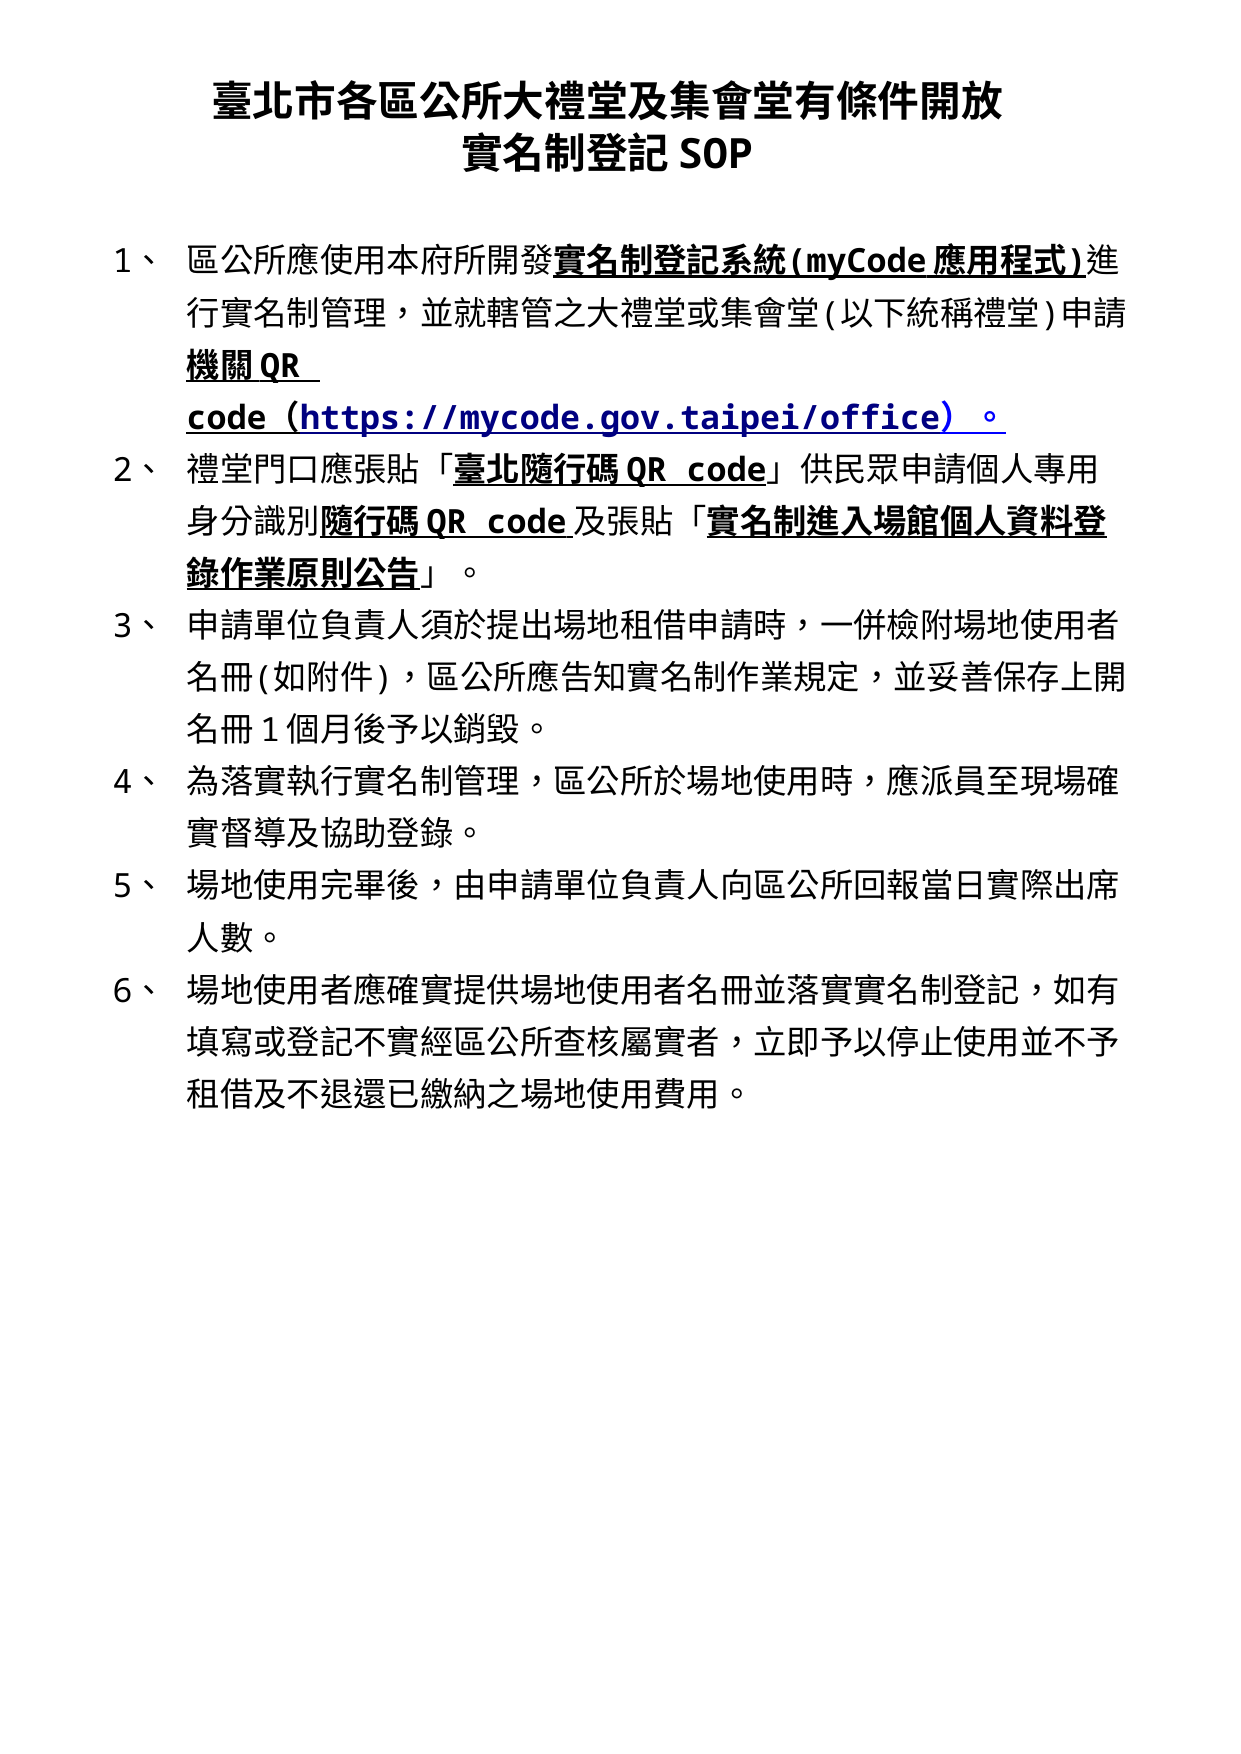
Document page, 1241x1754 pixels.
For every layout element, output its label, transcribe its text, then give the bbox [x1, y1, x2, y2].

list 申請單位負責人須於提出場地租借申請時，一併檢附場地使用者名冊(如附件)，區公所應告知實名制作業規定，並妥善保存上開名冊1個月後予以銷毀。 [112, 596, 1128, 752]
list 禮堂門口應張貼「臺北隨行碼QR code」供民眾申請個人專用身分識別隨行碼QR code及張貼「實名制進入場館個人資料登錄作業原則公告」。 [112, 439, 1128, 596]
list 區公所應使用本府所開發實名制登記系統(myCode應用程式)進行實名制管理，並就轄管之大禮堂或集會堂(以下統稱禮堂)申請機關QR code（https://mycode.gov.taipei/office）。 [112, 231, 1128, 439]
text 實名制登記SOP [112, 127, 1101, 179]
list 場地使用完畢後，由申請單位負責人向區公所回報當日實際出席人數。 [112, 856, 1128, 960]
text 臺北市各區公所大禮堂及集會堂有條件開放 [112, 75, 1101, 127]
list 為落實執行實名制管理，區公所於場地使用時，應派員至現場確實督導及協助登錄。 [112, 752, 1128, 856]
list 場地使用者應確實提供場地使用者名冊並落實實名制登記，如有填寫或登記不實經區公所查核屬實者，立即予以停止使用並不予租借及不退還已繳納之場地使用費用。 [112, 960, 1128, 1117]
